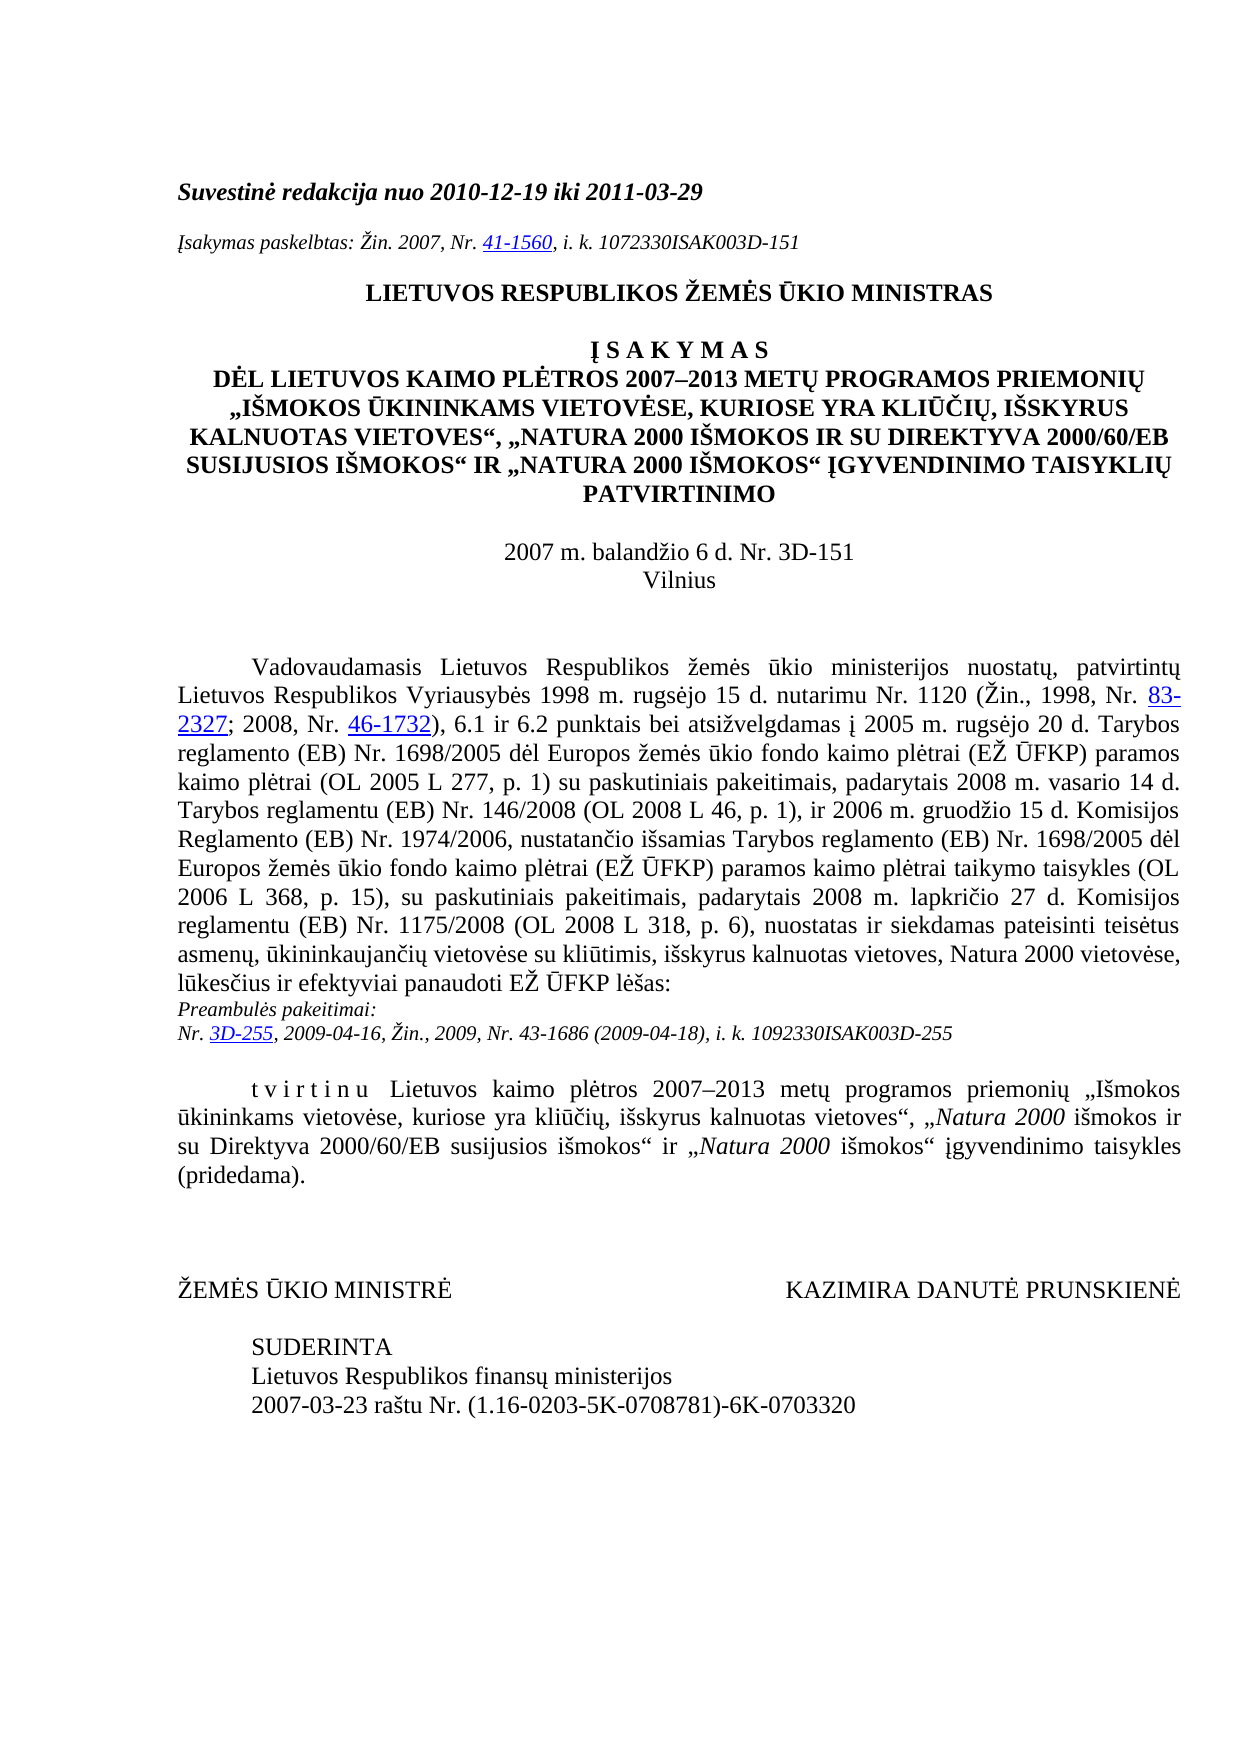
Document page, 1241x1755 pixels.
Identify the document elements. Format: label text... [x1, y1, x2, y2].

text 2007-03-23 raštu Nr. (1.16-0203-5K-0708781)-6K-0703320 [177, 1390, 1181, 1419]
text DĖL LIETUVOS KAIMO PLĖTROS 2007–2013 METŲ PROGRAMOS PRIEMONIŲ „IŠMOKOS ŪKININKAMS VIETOVĖSE, KURIOSE YRA KLIŪČIŲ, IŠSKYRUS KALNUOTAS VIETOVES“, „NATURA 2000 IŠMOKOS IR SU DIREKTYVA 2000/60/EB SUSIJUSIOS IŠMOKOS“ IR „NATURA 2000 IŠMOKOS“ ĮGYVENDINIMO TAISYKLIŲ PATVIRTINIMO [177, 364, 1181, 508]
text LIETUVOS RESPUBLIKOS ŽEMĖS ŪKIO MINISTRAS [177, 278, 1181, 307]
text Vilnius [177, 566, 1181, 594]
text ŽEMĖS ŪKIO MINISTRĖ KAZIMIRA DANUTĖ PRUNSKIENĖ [177, 1275, 1181, 1304]
text Lietuvos Respublikos finansų ministerijos [177, 1361, 1181, 1390]
text SUDERINTA [177, 1332, 1181, 1361]
text Vadovaudamasis Lietuvos Respublikos žemės ūkio ministerijos nuostatų, patvirtintų Lietuvos Respublikos Vyriausybės 1998 m. rugsėjo 15 d. nutarimu Nr. 1120 (Žin., 1998, Nr. 83-2327; 2008, Nr. 46-1732), 6.1 ir 6.2 punktais bei atsižvelgdamas į 2005 m. rugsėjo 20 d. Tarybos reglamento (EB) Nr. 1698/2005 dėl Europos žemės ūkio fondo kaimo plėtrai (EŽ ŪFKP) paramos kaimo plėtrai (OL 2005 L 277, p. 1) su paskutiniais pakeitimais, padarytais 2008 m. vasario 14 d. Tarybos reglamentu (EB) Nr. 146/2008 (OL 2008 L 46, p. 1), ir 2006 m. gruodžio 15 d. Komisijos Reglamento (EB) Nr. 1974/2006, nustatančio išsamias Tarybos reglamento (EB) Nr. 1698/2005 dėl Europos žemės ūkio fondo kaimo plėtrai (EŽ ŪFKP) paramos kaimo plėtrai taikymo taisykles (OL 2006 L 368, p. 15), su paskutiniais pakeitimais, padarytais 2008 m. lapkričio 27 d. Komisijos reglamentu (EB) Nr. 1175/2008 (OL 2008 L 318, p. 6), nuostatas ir siekdamas pateisinti teisėtus asmenų, ūkininkaujančių vietovėse su kliūtimis, išskyrus kalnuotas vietoves, Natura 2000 vietovėse, lūkesčius ir efektyviai panaudoti EŽ ŪFKP lėšas: [177, 652, 1181, 997]
text Įsakymas paskelbtas: Žin. 2007, Nr. 41-1560, i. k. 1072330ISAK003D-151 [177, 230, 1181, 254]
text 2007 m. balandžio 6 d. Nr. 3D-151 [177, 537, 1181, 566]
text tvirtinu Lietuvos kaimo plėtros 2007–2013 metų programos priemonių „Išmokos ūkininkams vietovėse, kuriose yra kliūčių, išskyrus kalnuotas vietoves“, „Natura 2000 išmokos ir su Direktyva 2000/60/EB susijusios išmokos“ ir „Natura 2000 išmokos“ įgyvendinimo taisykles (pridedama). [177, 1074, 1181, 1189]
text Į S A K Y M A S [177, 336, 1181, 364]
text Suvestinė redakcija nuo 2010-12-19 iki 2011-03-29 [177, 177, 1181, 206]
text Preambulės pakeitimai: [177, 997, 1181, 1021]
text Nr. 3D-255, 2009-04-16, Žin., 2009, Nr. 43-1686 (2009-04-18), i. k. 1092330ISAK003D-255 [177, 1021, 1181, 1045]
